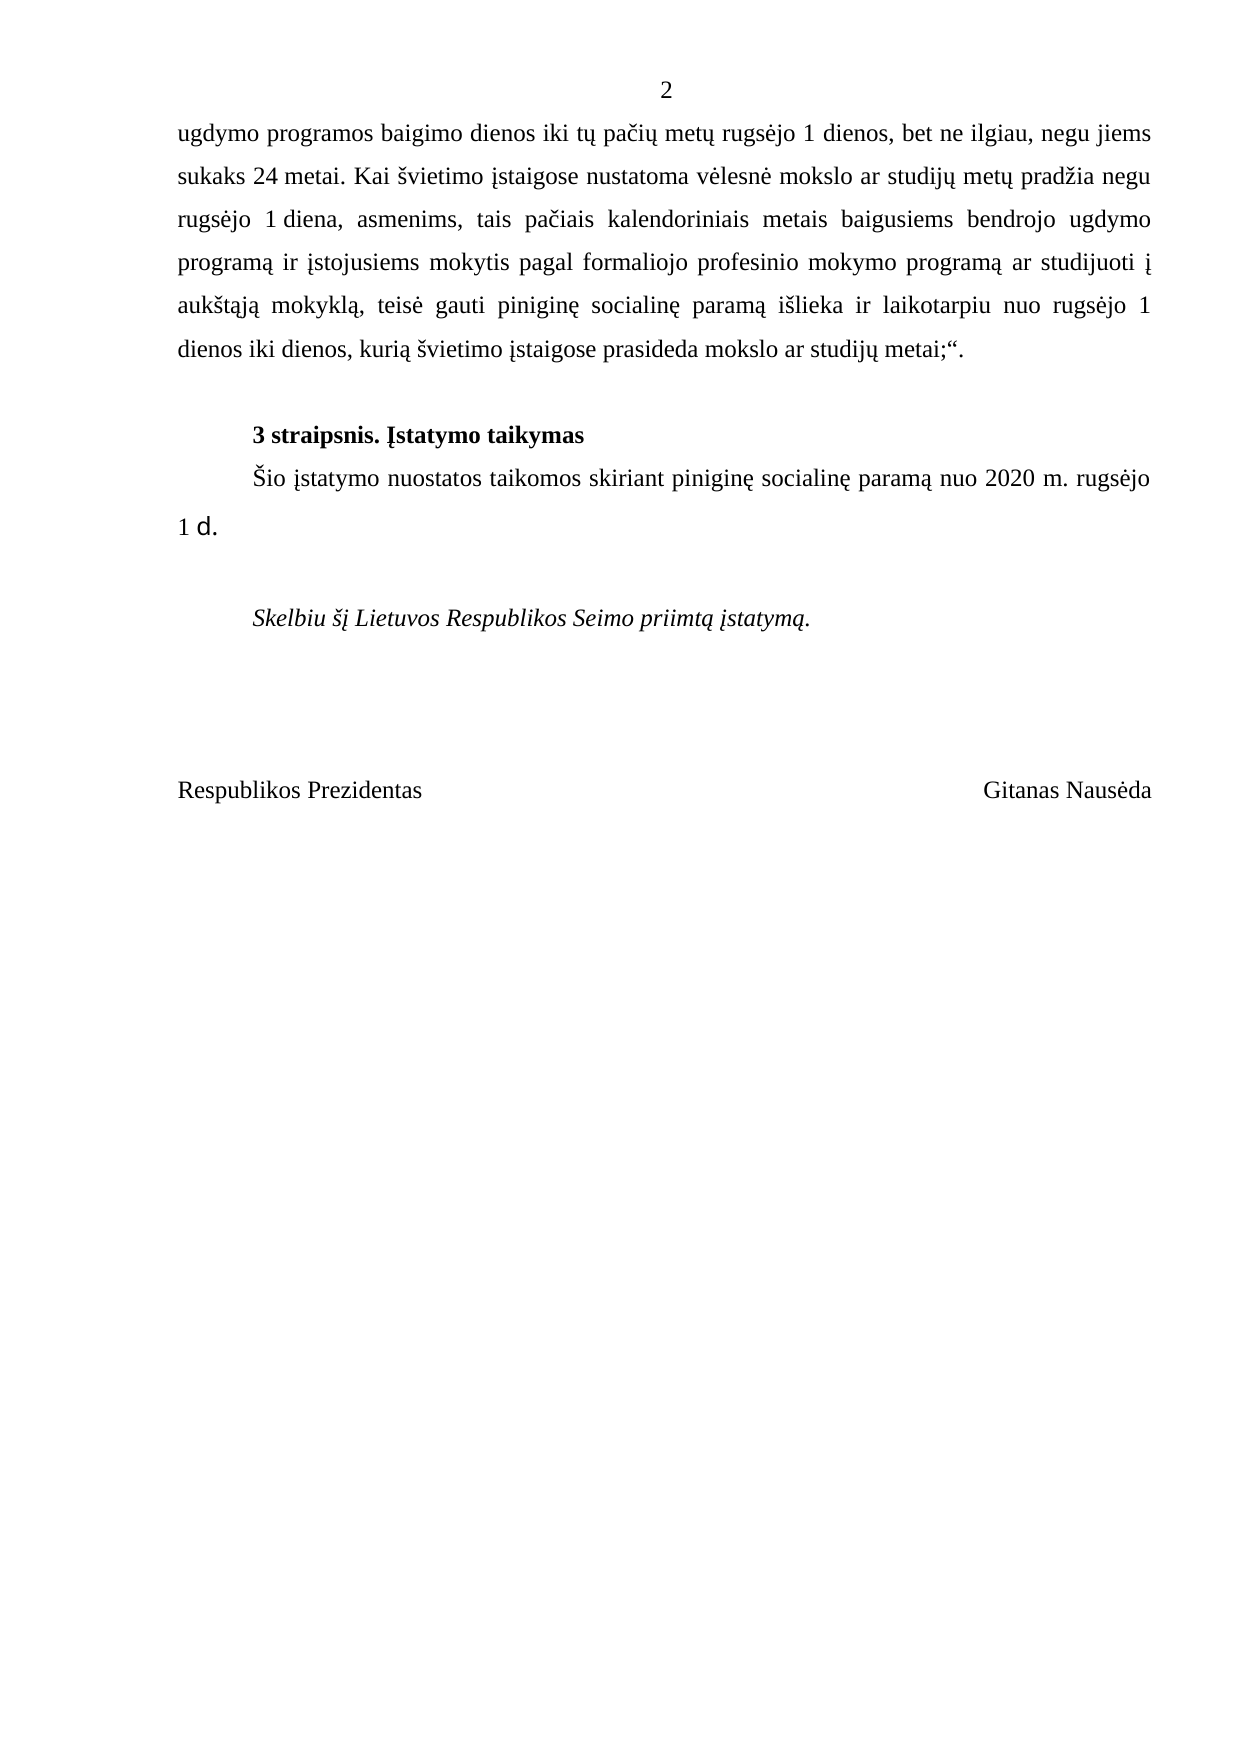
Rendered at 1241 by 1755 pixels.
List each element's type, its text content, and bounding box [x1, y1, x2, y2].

text Šio įstatymo nuostatos taikomos skiriant piniginę socialinę paramą nuo 2020 m. rugsėjo 1 d. [177, 463, 1152, 543]
text ugdymo programos baigimo dienos iki tų pačių metų rugsėjo 1 dienos, bet ne ilgiau, negu jiems sukaks 24 metai. Kai švietimo įstaigose nustatoma vėlesnė mokslo ar studijų metų pradžia negu rugsėjo 1 diena, asmenims, tais pačiais kalendoriniais metais baigusiems bendrojo ugdymo programą ir įstojusiems mokytis pagal formaliojo profesinio mokymo programą ar studijuoti į aukštąją mokyklą, teisė gauti piniginę socialinę paramą išlieka ir laikotarpiu nuo rugsėjo 1 dienos iki dienos, kurią švietimo įstaigose prasideda mokslo ar studijų metai;“. [177, 118, 1152, 362]
text Skelbiu šį Lietuvos Respublikos Seimo priimtą įstatymą. [177, 603, 1152, 632]
text 3 straipsnis. Įstatymo taikymas [177, 420, 1152, 449]
text Respublikos Prezidentas Gitanas Nausėda [177, 776, 1152, 804]
